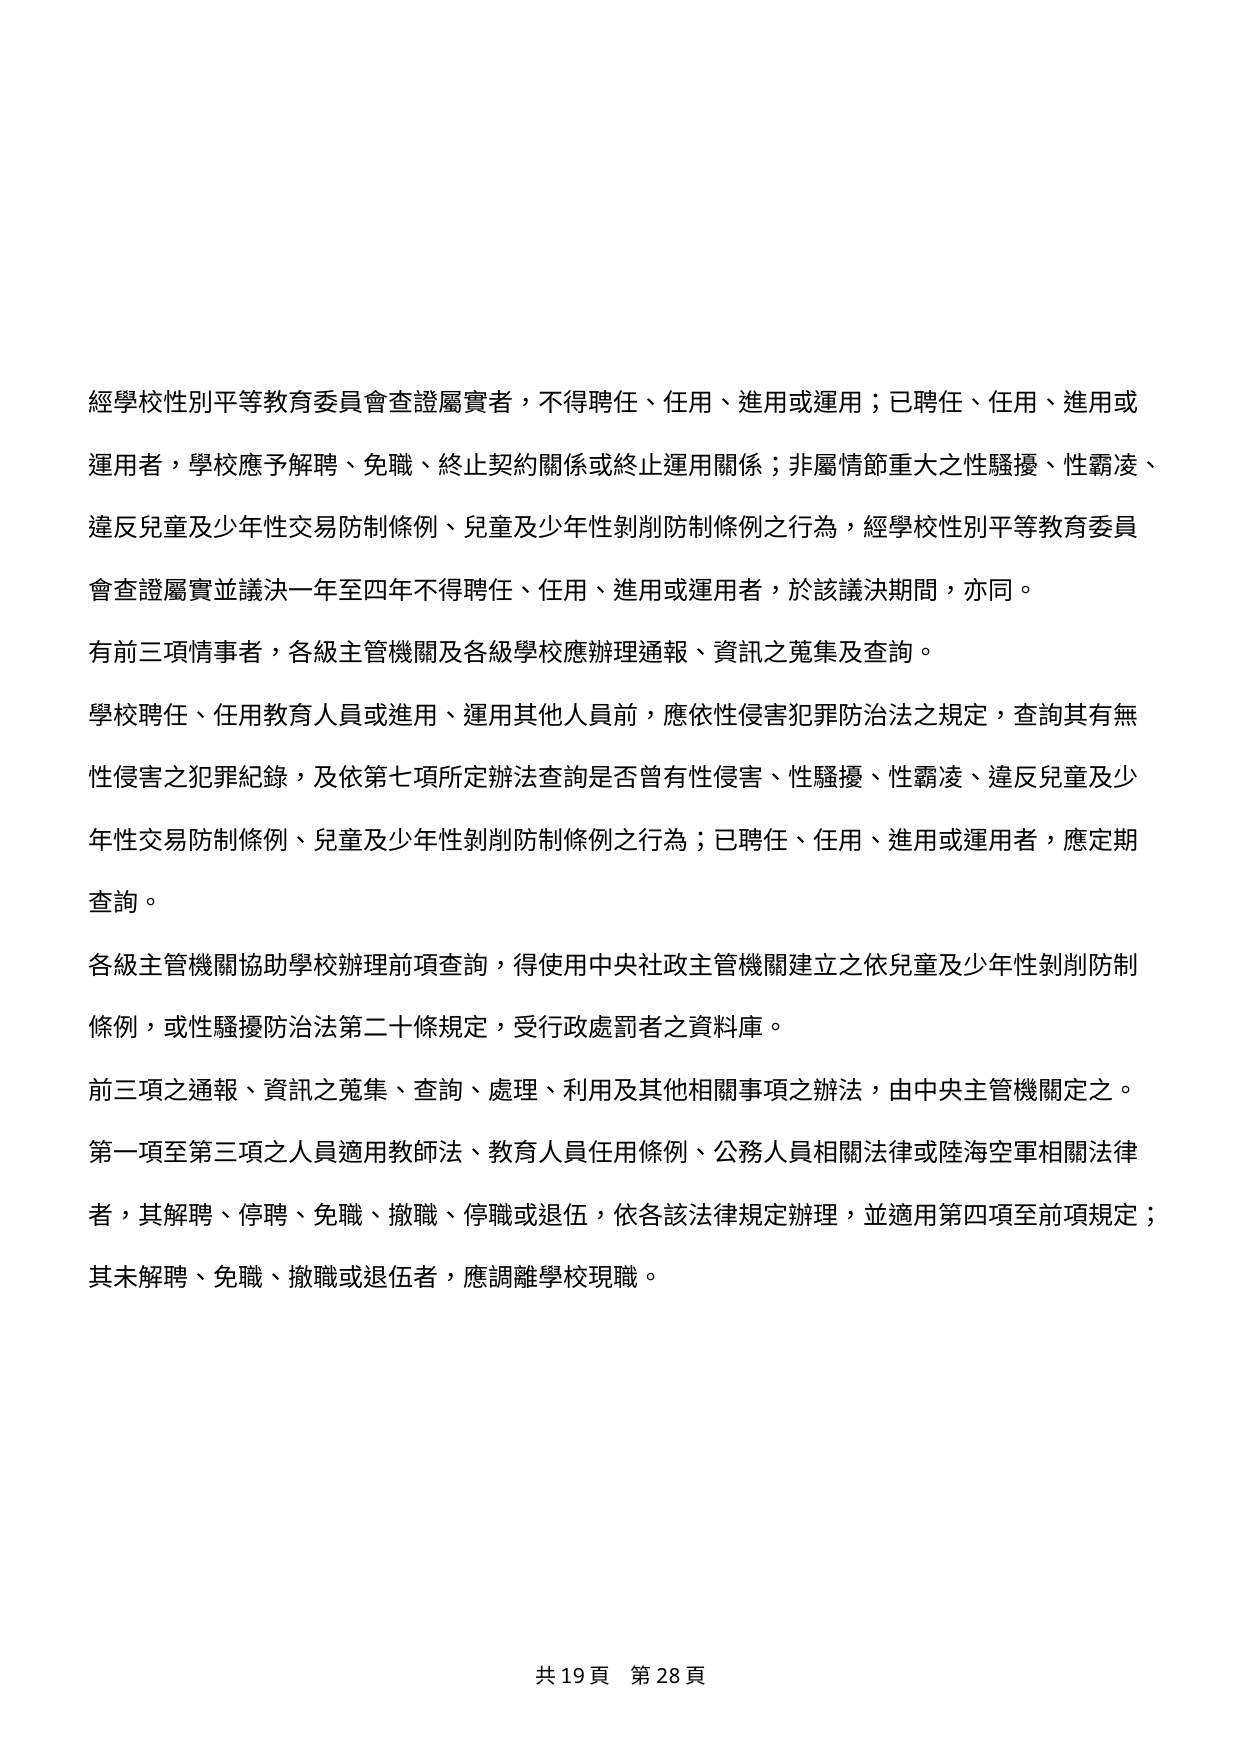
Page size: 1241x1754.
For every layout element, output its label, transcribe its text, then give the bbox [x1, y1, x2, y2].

text 前三項之通報、資訊之蒐集、查詢、處理、利用及其他相關事項之辦法，由中央主管機關定之。 [89, 1047, 1152, 1109]
text 非屬依第一項規定予以解聘、免職、終止契約關係或終止運用關係之人員，有性侵害行為或有情節重大之性騷擾、性霸凌、違反兒童及少年性交易防制條例、兒童及少年性剝削防制條例之行為，經學校性別平等教育委員會查證屬實者，不得聘任、任用、進用或運用；已聘任、任用、進用或運用者，學校應予解聘、免職、終止契約關係或終止運用關係；非屬情節重大之性騷擾、性霸凌、違反兒童及少年性交易防制條例、兒童及少年性剝削防制條例之行為，經學校性別平等教育委員會查證屬實並議決一年至四年不得聘任、任用、進用或運用者，於該議決期間，亦同。 [89, 359, 1152, 609]
text 學校聘任、任用教育人員或進用、運用其他人員前，應依性侵害犯罪防治法之規定，查詢其有無性侵害之犯罪紀錄，及依第七項所定辦法查詢是否曾有性侵害、性騷擾、性霸凌、違反兒童及少年性交易防制條例、兒童及少年性剝削防制條例之行為；已聘任、任用、進用或運用者，應定期查詢。 [89, 672, 1152, 922]
text 有前三項情事者，各級主管機關及各級學校應辦理通報、資訊之蒐集及查詢。 [89, 609, 1152, 672]
text 第一項至第三項之人員適用教師法、教育人員任用條例、公務人員相關法律或陸海空軍相關法律者，其解聘、停聘、免職、撤職、停職或退伍，依各該法律規定辦理，並適用第四項至前項規定；其未解聘、免職、撤職或退伍者，應調離學校現職。 [89, 1109, 1152, 1297]
text 各級主管機關協助學校辦理前項查詢，得使用中央社政主管機關建立之依兒童及少年性剝削防制條例，或性騷擾防治法第二十條規定，受行政處罰者之資料庫。 [89, 922, 1152, 1047]
